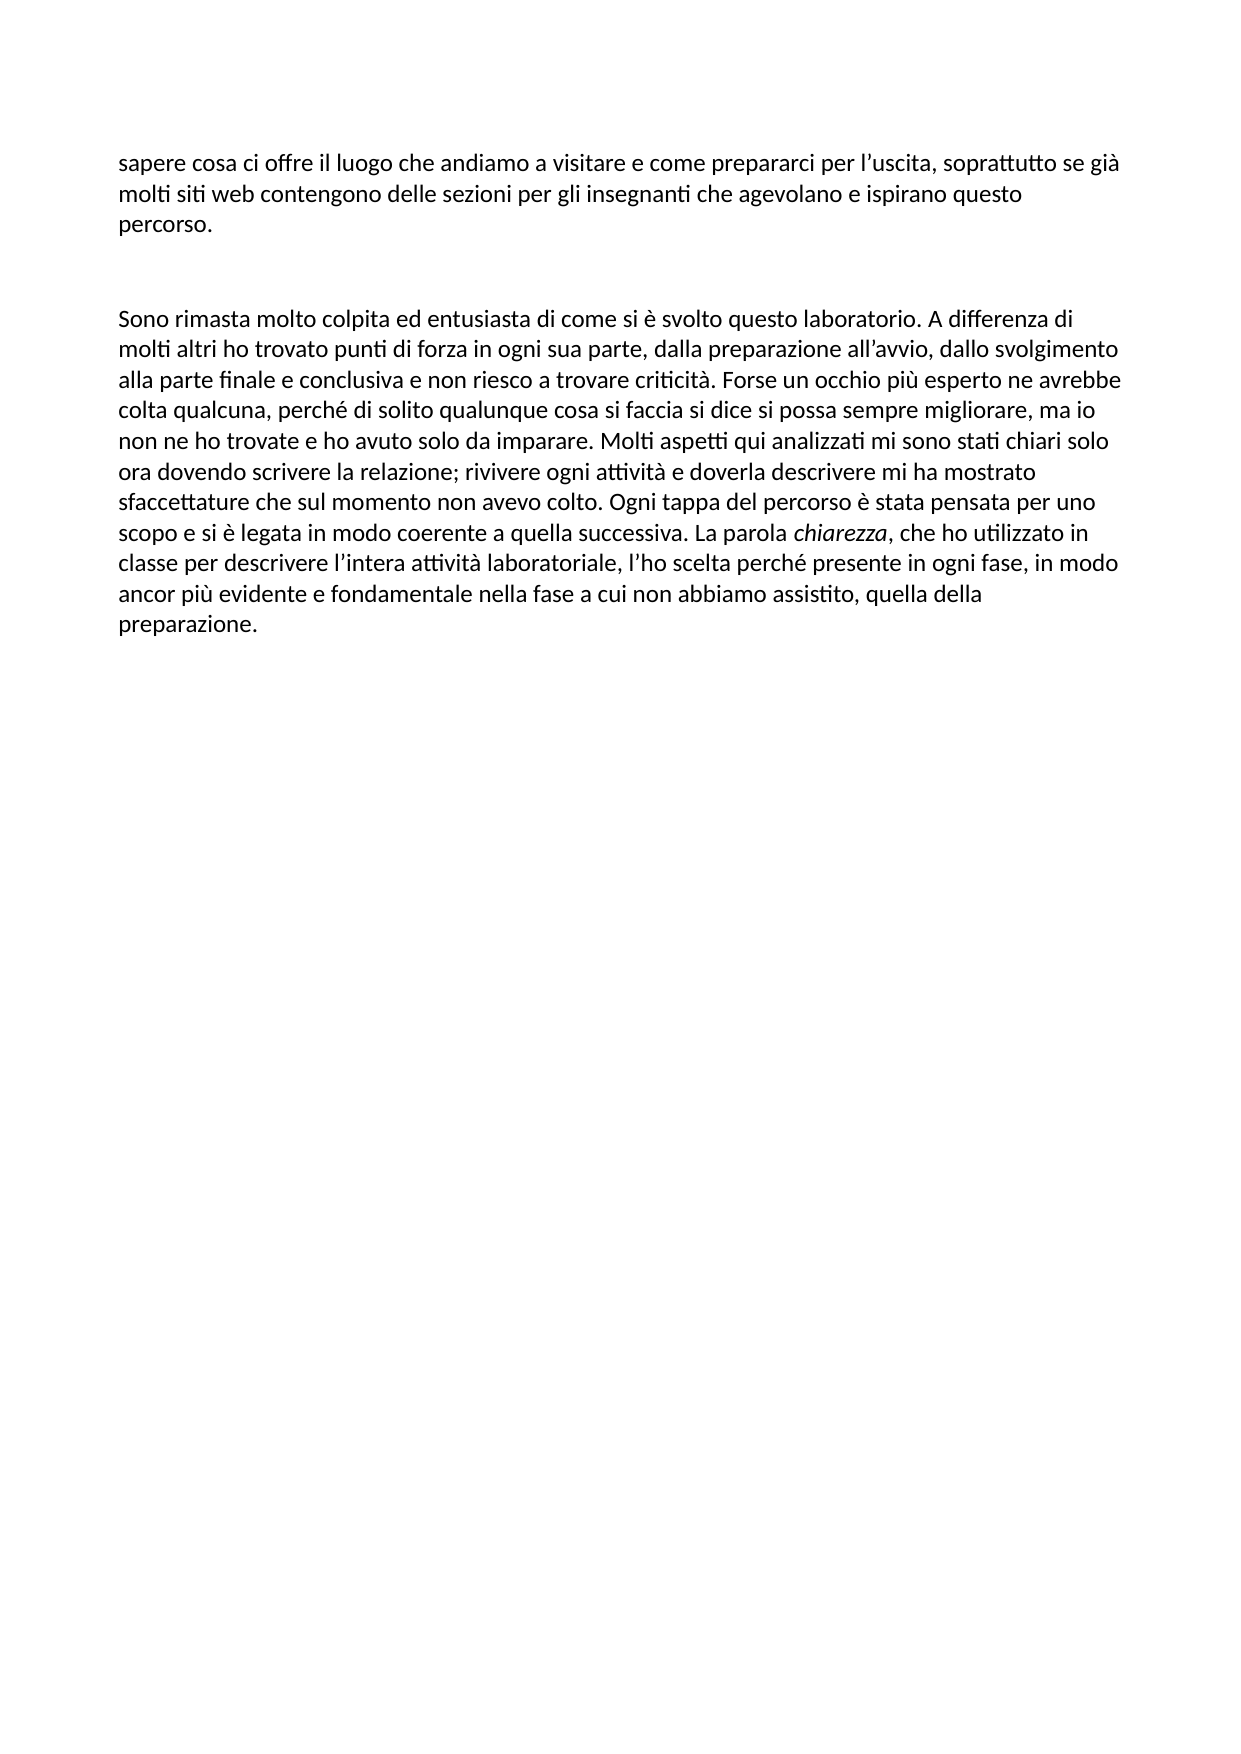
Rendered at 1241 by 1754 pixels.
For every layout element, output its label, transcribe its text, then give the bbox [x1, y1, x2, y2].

text Sono rimasta molto colpita ed entusiasta di come si è svolto questo laboratorio. A differenza di molti altri ho trovato punti di forza in ogni sua parte, dalla preparazione all’avvio, dallo svolgimento alla parte finale e conclusiva e non riesco a trovare criticità. Forse un occhio più esperto ne avrebbe colta qualcuna, perché di solito qualunque cosa si faccia si dice si possa sempre migliorare, ma io non ne ho trovate e ho avuto solo da imparare. Molti aspetti qui analizzati mi sono stati chiari solo ora dovendo scrivere la relazione; rivivere ogni attività e doverla descrivere mi ha mostrato sfaccettature che sul momento non avevo colto. Ogni tappa del percorso è stata pensata per uno scopo e si è legata in modo coerente a quella successiva. La parola chiarezza, che ho utilizzato in classe per descrivere l’intera attività laboratoriale, l’ho scelta perché presente in ogni fase, in modo ancor più evidente e fondamentale nella fase a cui non abbiamo assistito, quella della preparazione. [118, 303, 1122, 639]
text sapere cosa ci offre il luogo che andiamo a visitare e come prepararci per l’uscita, soprattutto se già molti siti web contengono delle sezioni per gli insegnanti che agevolano e ispirano questo percorso. [118, 148, 1122, 239]
